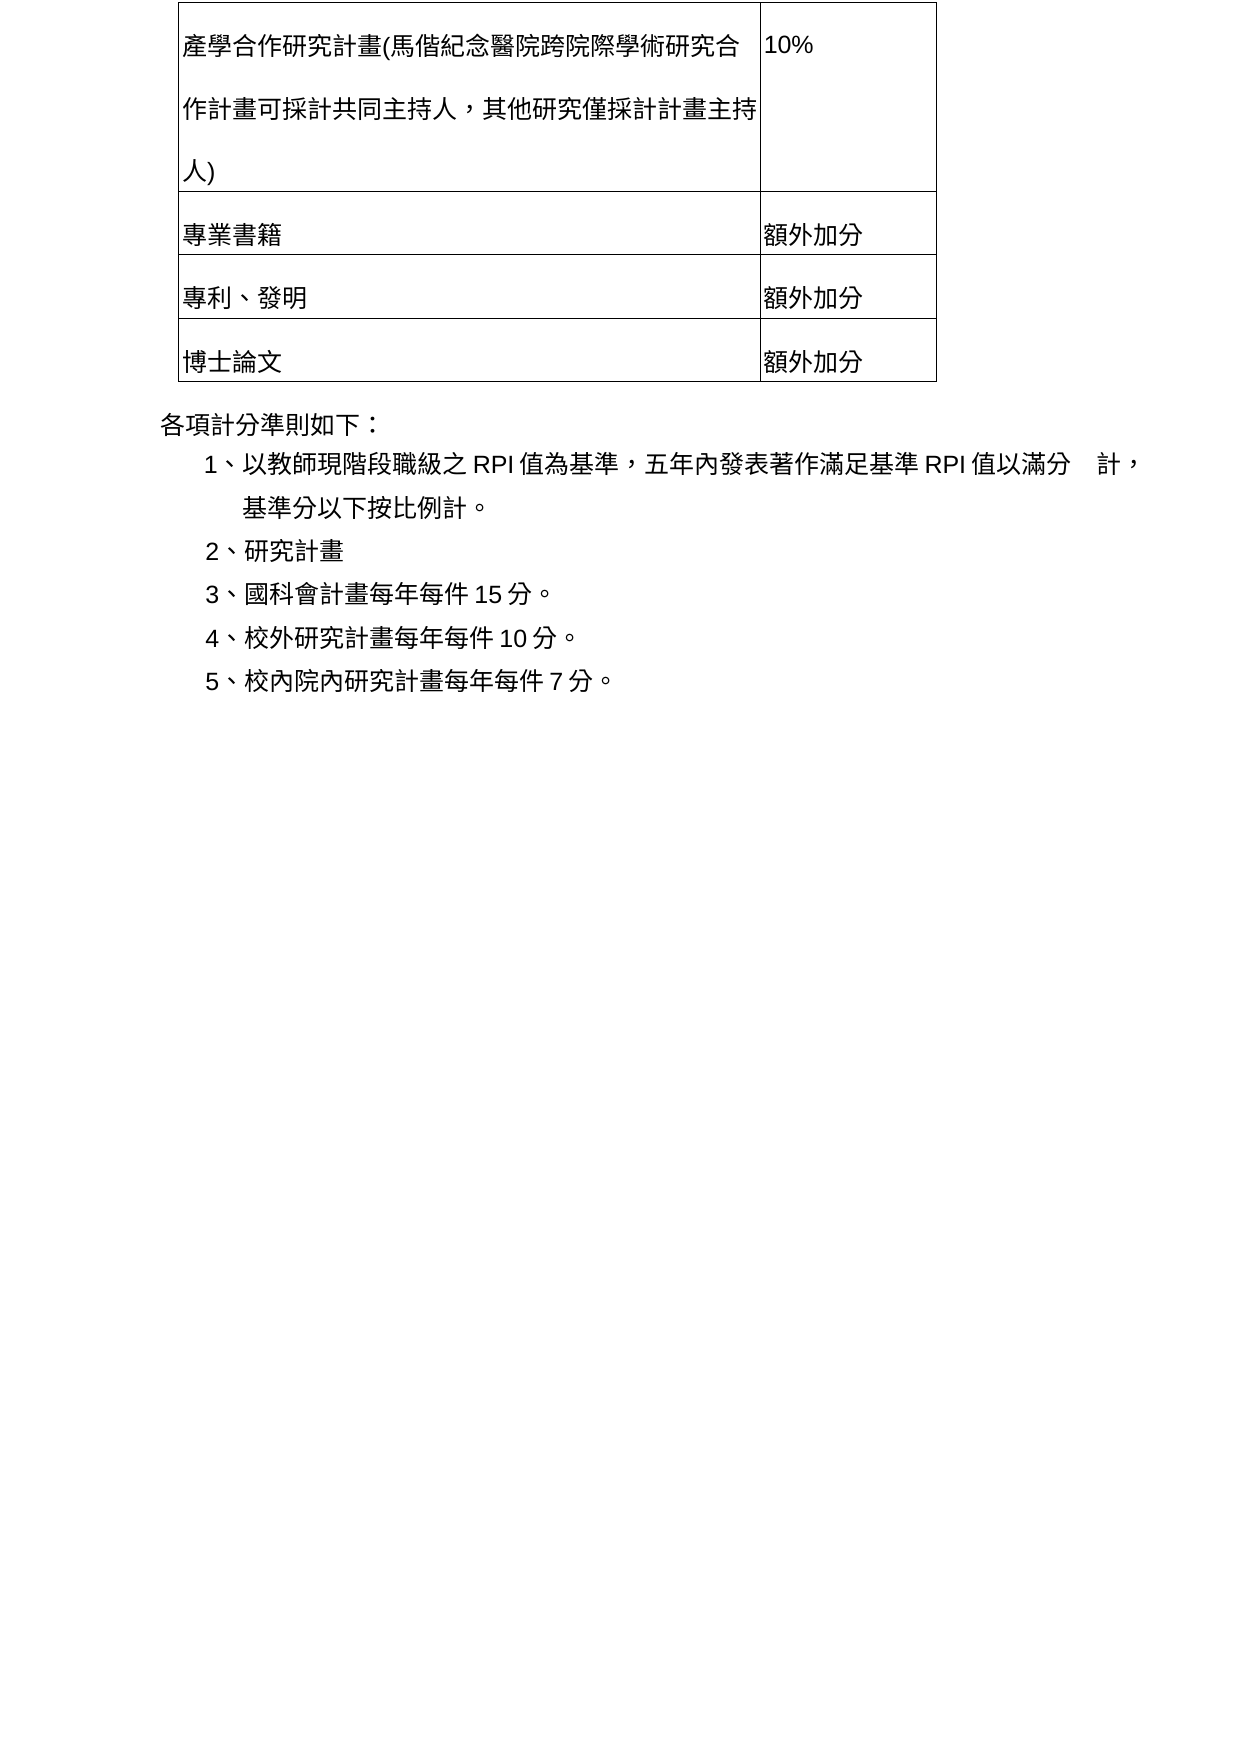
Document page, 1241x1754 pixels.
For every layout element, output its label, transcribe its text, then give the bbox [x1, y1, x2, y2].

text 4、校外研究計畫每年每件10分。 [205, 618, 1152, 655]
text 2、研究計畫 [205, 532, 1152, 568]
table_cell 專利、發明 [179, 255, 760, 318]
table_cell 10% [761, 3, 936, 191]
text 各項計分準則如下： [74, 382, 1152, 445]
text 3、國科會計畫每年每件15分。 [205, 575, 1152, 611]
table_cell 博士論文 [179, 319, 760, 381]
text 5、校內院內研究計畫每年每件7分。 [205, 662, 1152, 698]
table_cell 額外加分 [761, 319, 936, 381]
text 1、以教師現階段職級之RPI值為基準，五年內發表著作滿足基準RPI值以滿分 計，基準分以下按比例計。 [204, 445, 1152, 524]
table_cell 額外加分 [761, 192, 936, 254]
table_cell 產學合作研究計畫(馬偕紀念醫院跨院際學術研究合作計畫可採計共同主持人，其他研究僅採計計畫主持人) [179, 3, 760, 191]
table_cell 額外加分 [761, 255, 936, 318]
table_cell 專業書籍 [179, 192, 760, 254]
